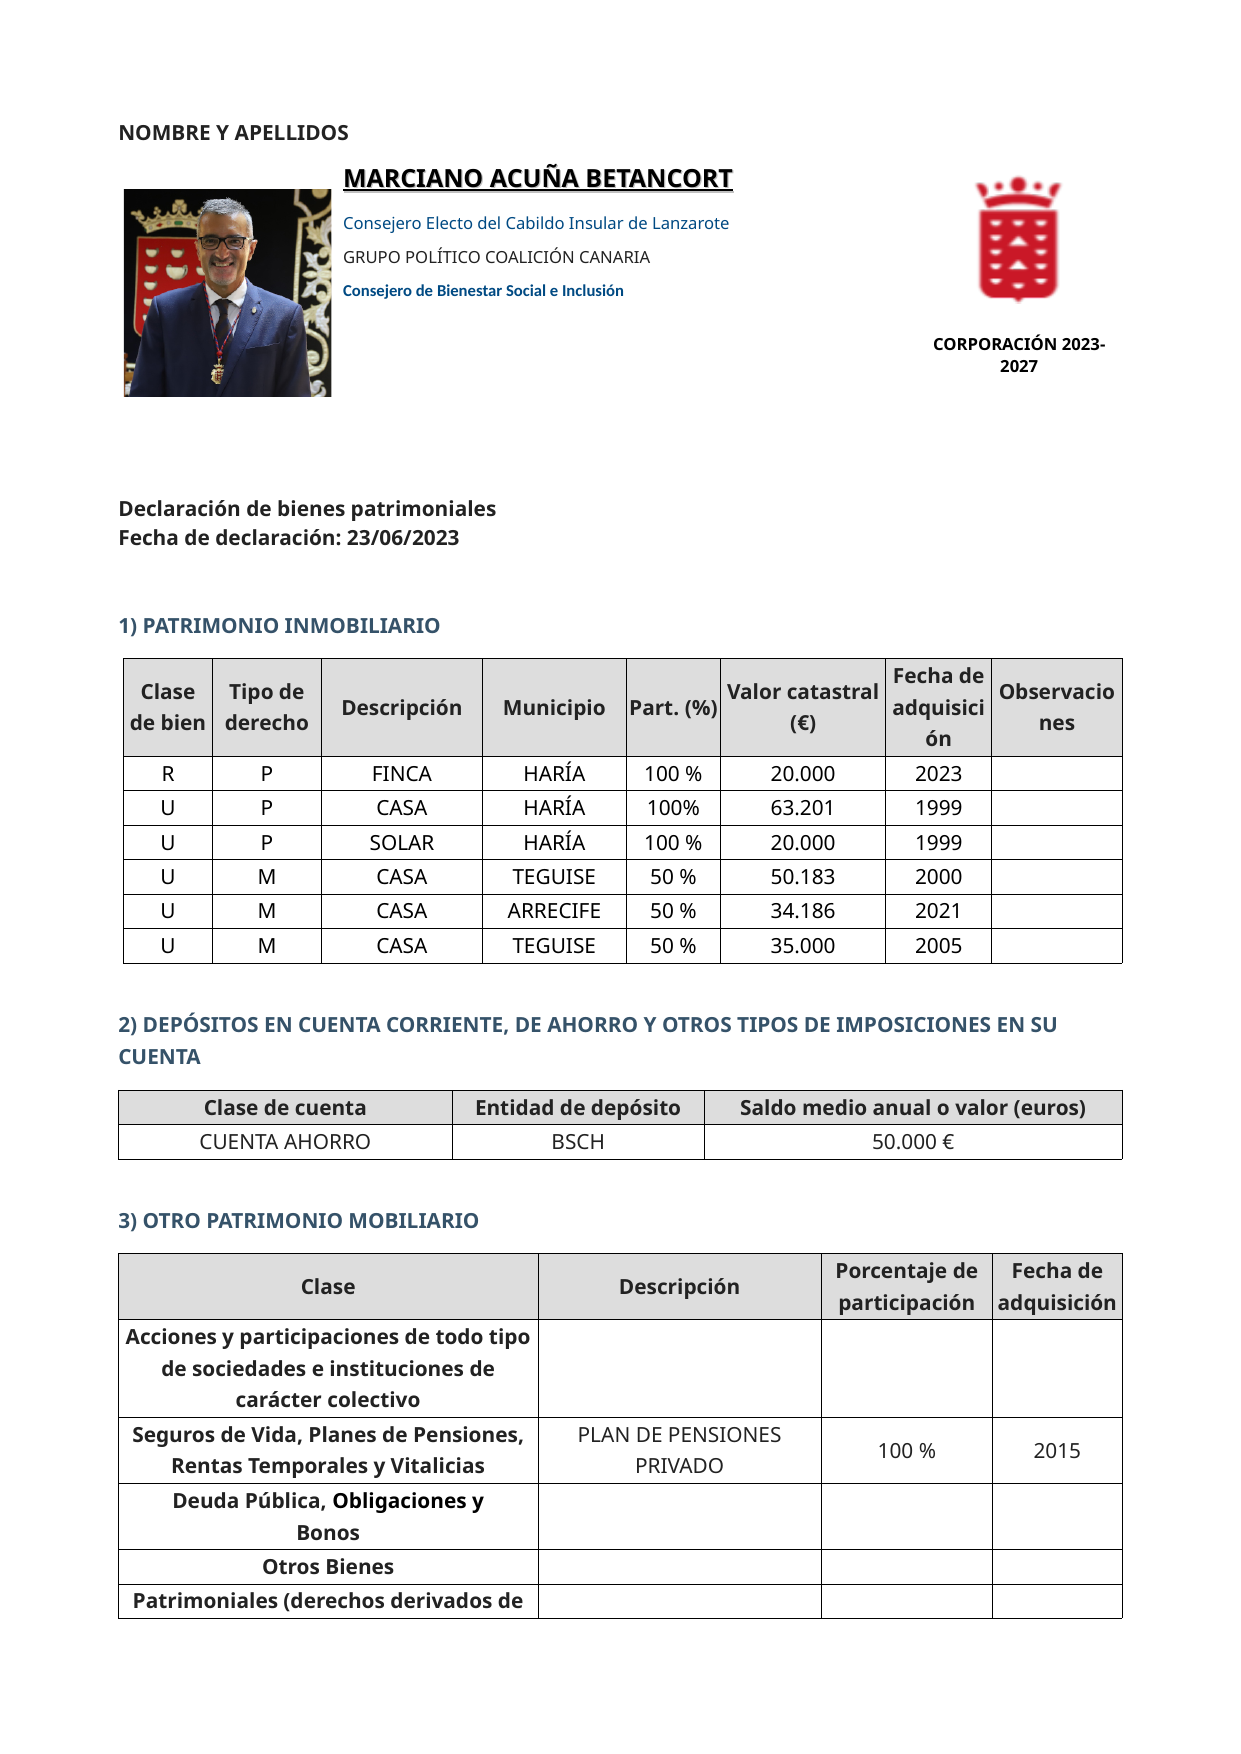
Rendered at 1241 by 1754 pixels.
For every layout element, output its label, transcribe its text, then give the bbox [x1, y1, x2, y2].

table_cell 20.000 [721, 826, 885, 859]
table_header [118, 155, 337, 431]
table_header Clase de bien [124, 659, 212, 756]
table_cell CUENTA AHORRO [119, 1125, 452, 1159]
table_cell [539, 1550, 821, 1583]
table_cell [992, 826, 1122, 859]
table_cell 35.000 [721, 929, 885, 962]
table_header Porcentaje de participación [822, 1254, 992, 1319]
table_cell CASA [322, 929, 482, 962]
table_cell Otros Bienes [119, 1550, 538, 1583]
table_cell [992, 895, 1122, 928]
table_cell CASA [322, 895, 482, 928]
table_cell BSCH [453, 1125, 704, 1159]
table_cell 1999 [886, 791, 991, 824]
table_header Clase de cuenta [119, 1091, 452, 1124]
table_header Entidad de depósito [453, 1091, 704, 1124]
text 2) DEPÓSITOS EN CUENTA CORRIENTE, DE AHORRO Y OTROS TIPOS DE IMPOSICIONES EN SU CUENTA [118, 1010, 1122, 1071]
table_cell 100 % [627, 757, 720, 790]
table_cell 50.183 [721, 860, 885, 893]
table_cell PLAN DE PENSIONES PRIVADO [539, 1418, 821, 1483]
subtitle Declaración de bienes patrimoniales Fecha de declaración: 23/06/2023 [118, 494, 1122, 551]
table_cell ARRECIFE [483, 895, 626, 928]
table_cell [992, 791, 1122, 824]
table_header Valor catastral (€) [721, 659, 885, 756]
table_cell 50 % [627, 895, 720, 928]
table_cell M [213, 929, 321, 962]
table_cell [822, 1585, 992, 1618]
table_cell U [124, 929, 212, 962]
table_cell [822, 1550, 992, 1583]
table_header Clase [119, 1254, 538, 1319]
table_cell M [213, 895, 321, 928]
table_cell [539, 1484, 821, 1549]
table_cell P [213, 757, 321, 790]
table_cell [993, 1550, 1122, 1583]
table_cell 2021 [886, 895, 991, 928]
table_cell CASA [322, 791, 482, 824]
table_header Tipo de derecho [213, 659, 321, 756]
table_cell U [124, 791, 212, 824]
table_cell [822, 1484, 992, 1549]
table_cell 2023 [886, 757, 991, 790]
table_cell R [124, 757, 212, 790]
table_header Saldo medio anual o valor (euros) [705, 1091, 1122, 1124]
table_cell [993, 1320, 1122, 1417]
table_cell 1999 [886, 826, 991, 859]
table_cell [539, 1585, 821, 1618]
table_header Descripción [539, 1254, 821, 1319]
table_cell HARÍA [483, 757, 626, 790]
table_cell TEGUISE [483, 860, 626, 893]
table_cell 63.201 [721, 791, 885, 824]
table_cell [992, 860, 1122, 893]
table_cell [992, 929, 1122, 962]
table_cell 2005 [886, 929, 991, 962]
picture [123, 189, 332, 397]
table_cell [539, 1320, 821, 1417]
table_cell M [213, 860, 321, 893]
table_cell 20.000 [721, 757, 885, 790]
table_cell HARÍA [483, 826, 626, 859]
subtitle NOMBRE Y APELLIDOS [118, 118, 1122, 147]
table_header Observaciones [992, 659, 1122, 756]
text 1) PATRIMONIO INMOBILIARIO [118, 611, 1122, 639]
table_cell P [213, 791, 321, 824]
table_cell CASA [322, 860, 482, 893]
table_cell SOLAR [322, 826, 482, 859]
table_cell P [213, 826, 321, 859]
text 3) OTRO PATRIMONIO MOBILIARIO [118, 1206, 1122, 1234]
table_cell Deuda Pública, Obligaciones y Bonos [119, 1484, 538, 1549]
table_header MARCIANO ACUÑA BETANCORT Consejero Electo del Cabildo Insular de Lanzarote GRUPO POLÍTICO COALICIÓN CANARIA Consejero de Bienestar Social e Inclusión [337, 155, 916, 431]
table_cell 50.000 € [705, 1125, 1122, 1159]
table_header Fecha de adquisición [886, 659, 991, 756]
table_header CORPORACIÓN 2023-2027 [916, 155, 1122, 431]
table_cell 100% [627, 791, 720, 824]
table_cell U [124, 826, 212, 859]
table_header Municipio [483, 659, 626, 756]
table_cell FINCA [322, 757, 482, 790]
table_cell TEGUISE [483, 929, 626, 962]
table_cell Seguros de Vida, Planes de Pensiones, Rentas Temporales y Vitalicias [119, 1418, 538, 1483]
table_header Fecha de adquisición [993, 1254, 1122, 1319]
table_cell 2015 [993, 1418, 1122, 1483]
table_cell [993, 1585, 1122, 1618]
table_cell [993, 1484, 1122, 1549]
table_cell 100 % [627, 826, 720, 859]
table_cell U [124, 895, 212, 928]
table_cell U [124, 860, 212, 893]
table_cell 34.186 [721, 895, 885, 928]
table_cell [992, 757, 1122, 790]
table_cell 2000 [886, 860, 991, 893]
table_header Descripción [322, 659, 482, 756]
picture [968, 171, 1071, 304]
table_cell HARÍA [483, 791, 626, 824]
table_cell Acciones y participaciones de todo tipo de sociedades e instituciones de carácter colectivo [119, 1320, 538, 1417]
table_cell [822, 1320, 992, 1417]
table_cell Patrimoniales (derechos derivados de [119, 1585, 538, 1618]
table_header Part. (%) [627, 659, 720, 756]
table_cell 100 % [822, 1418, 992, 1483]
table_cell 50 % [627, 860, 720, 893]
table_cell 50 % [627, 929, 720, 962]
